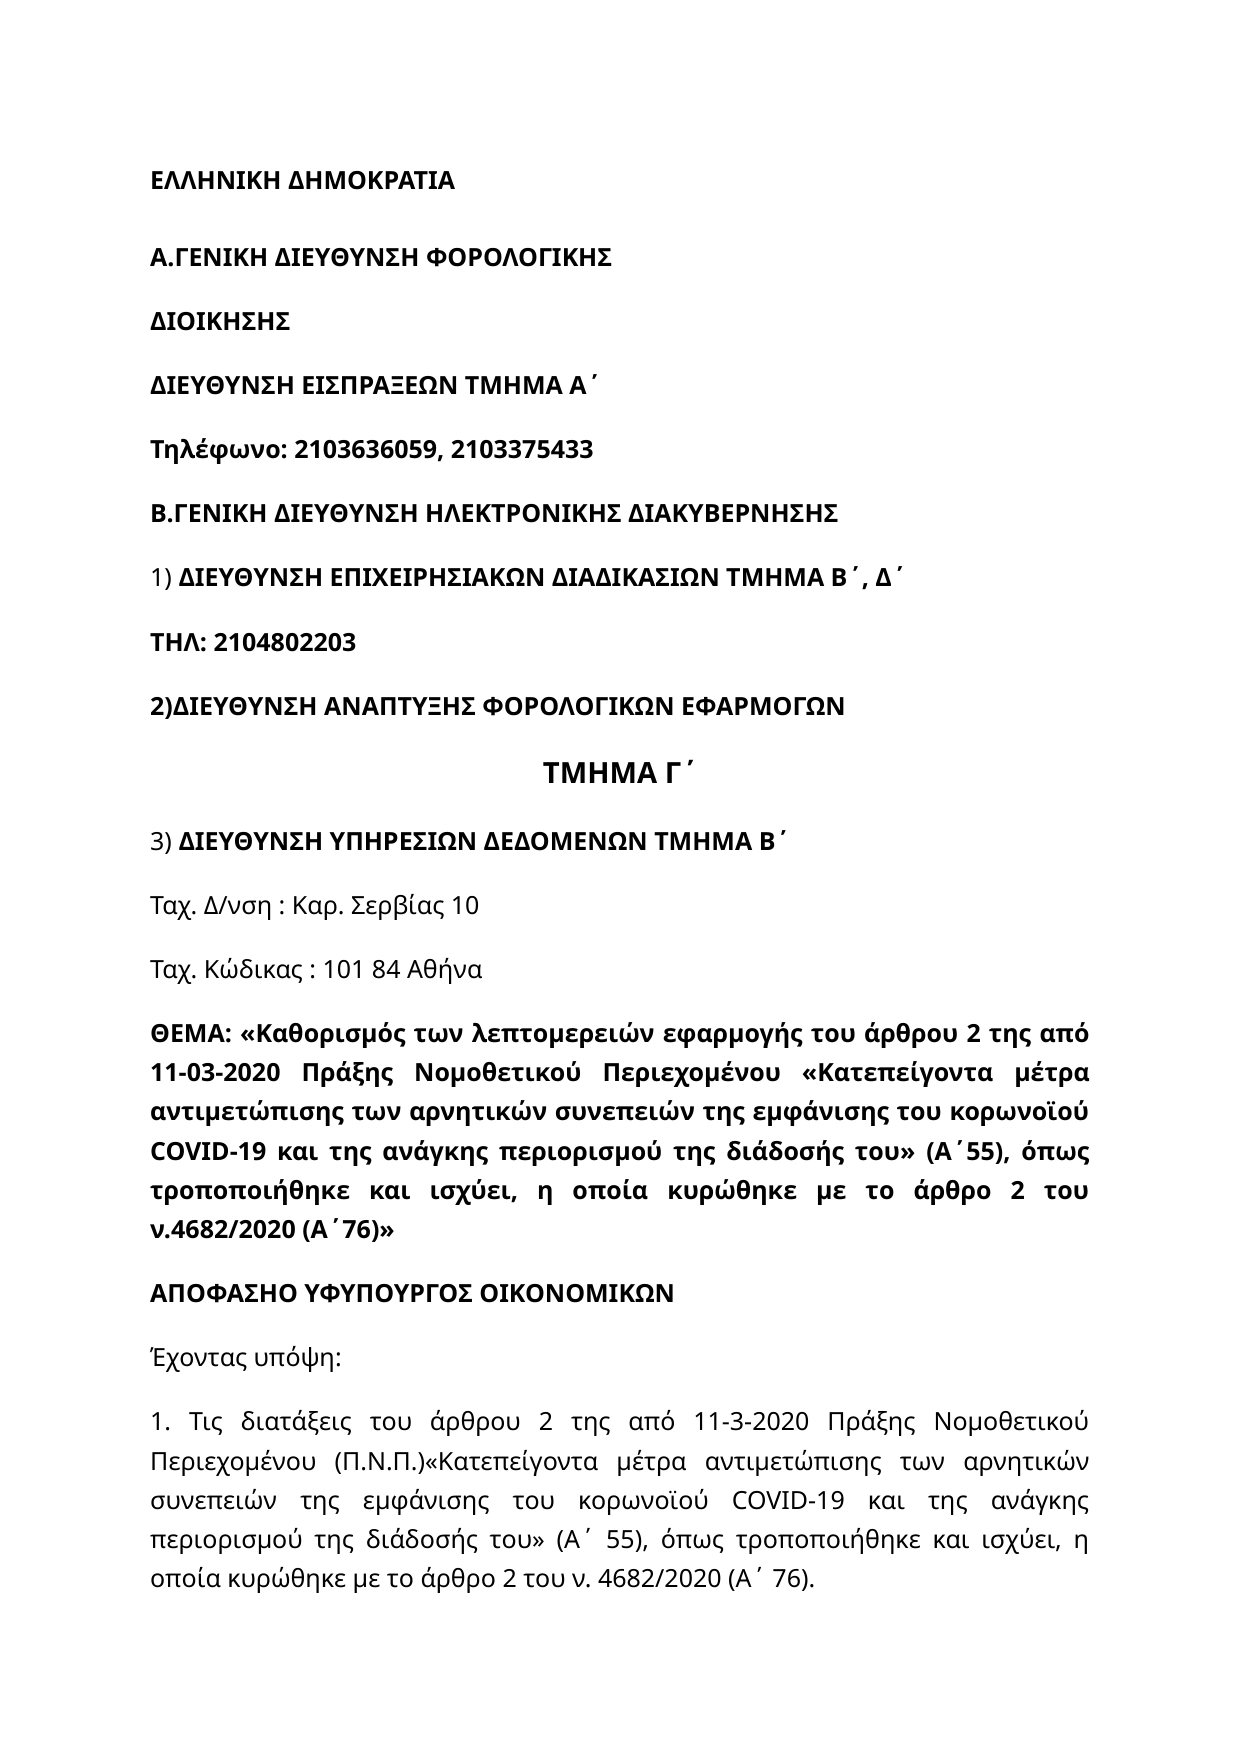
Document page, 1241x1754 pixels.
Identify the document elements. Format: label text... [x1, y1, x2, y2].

text 1) ΔΙΕΥΘΥΝΣΗ ΕΠΙΧΕΙΡΗΣΙΑΚΩΝ ΔΙΑΔΙΚΑΣΙΩΝ ΤΜΗΜΑ Β΄, Δ΄ [150, 560, 1090, 594]
text Β.ΓΕΝΙΚΗ ΔΙΕΥΘΥΝΣΗ ΗΛΕΚΤΡΟΝΙΚΗΣ ΔΙΑΚΥΒΕΡΝΗΣΗΣ [150, 496, 1090, 530]
text 3) ΔΙΕΥΘΥΝΣΗ ΥΠΗΡΕΣΙΩΝ ΔΕΔΟΜΕΝΩΝ ΤΜΗΜΑ Β΄ [150, 823, 1090, 857]
text 2)ΔΙΕΥΘΥΝΣΗ ΑΝΑΠΤΥΞΗΣ ΦΟΡΟΛΟΓΙΚΩΝ ΕΦΑΡΜΟΓΩΝ [150, 688, 1090, 722]
text ΤΗΛ: 2104802203 [150, 624, 1090, 658]
text Ταχ. Δ/νση : Καρ. Σερβίας 10 [150, 887, 1090, 921]
text ΘΕΜΑ: «Καθορισμός των λεπτομερειών εφαρμογής του άρθρου 2 της από 11-03-2020 Πράξης Νομοθετικού Περιεχομένου «Κατεπείγοντα μέτρα αντιμετώπισης των αρνητικών συνεπειών της εμφάνισης του κορωνοϊού COVID-19 και της ανάγκης περιορισμού της διάδοσής του» (Α΄55), όπως τροποποιήθηκε και ισχύει, η οποία κυρώθηκε με το άρθρο 2 του ν.4682/2020 (Α΄76)» [150, 1016, 1090, 1246]
subtitle ΤΜΗΜΑ Γ΄ [150, 752, 1090, 792]
title ΕΛΛΗΝΙΚΗ ΔΗΜΟΚΡΑΤΙΑ [150, 162, 1090, 197]
text ΔΙΕΥΘΥΝΣΗ ΕΙΣΠΡΑΞΕΩΝ ΤΜΗΜΑ Α΄ [150, 367, 1090, 402]
text ΔΙΟΙΚΗΣΗΣ [150, 303, 1090, 337]
text 1. Τις διατάξεις του άρθρου 2 της από 11-3-2020 Πράξης Νομοθετικού Περιεχομένου (Π.Ν.Π.)«Κατεπείγοντα μέτρα αντιμετώπισης των αρνητικών συνεπειών της εμφάνισης του κορωνοϊού COVID-19 και της ανάγκης περιορισμού της διάδοσής του» (Α΄ 55), όπως τροποποιήθηκε και ισχύει, η οποία κυρώθηκε με το άρθρο 2 του ν. 4682/2020 (Α΄ 76). [150, 1404, 1090, 1595]
text Ταχ. Κώδικας : 101 84 Αθήνα [150, 951, 1090, 986]
text Α.ΓΕΝΙΚΗ ΔΙΕΥΘΥΝΣΗ ΦΟΡΟΛΟΓΙΚΗΣ [150, 239, 1090, 273]
text Έχοντας υπόψη: [150, 1340, 1090, 1374]
text ΑΠΟΦΑΣΗΟ ΥΦΥΠΟΥΡΓΟΣ ΟΙΚΟΝΟΜΙΚΩΝ [150, 1276, 1090, 1310]
text Τηλέφωνο: 2103636059, 2103375433 [150, 432, 1090, 466]
